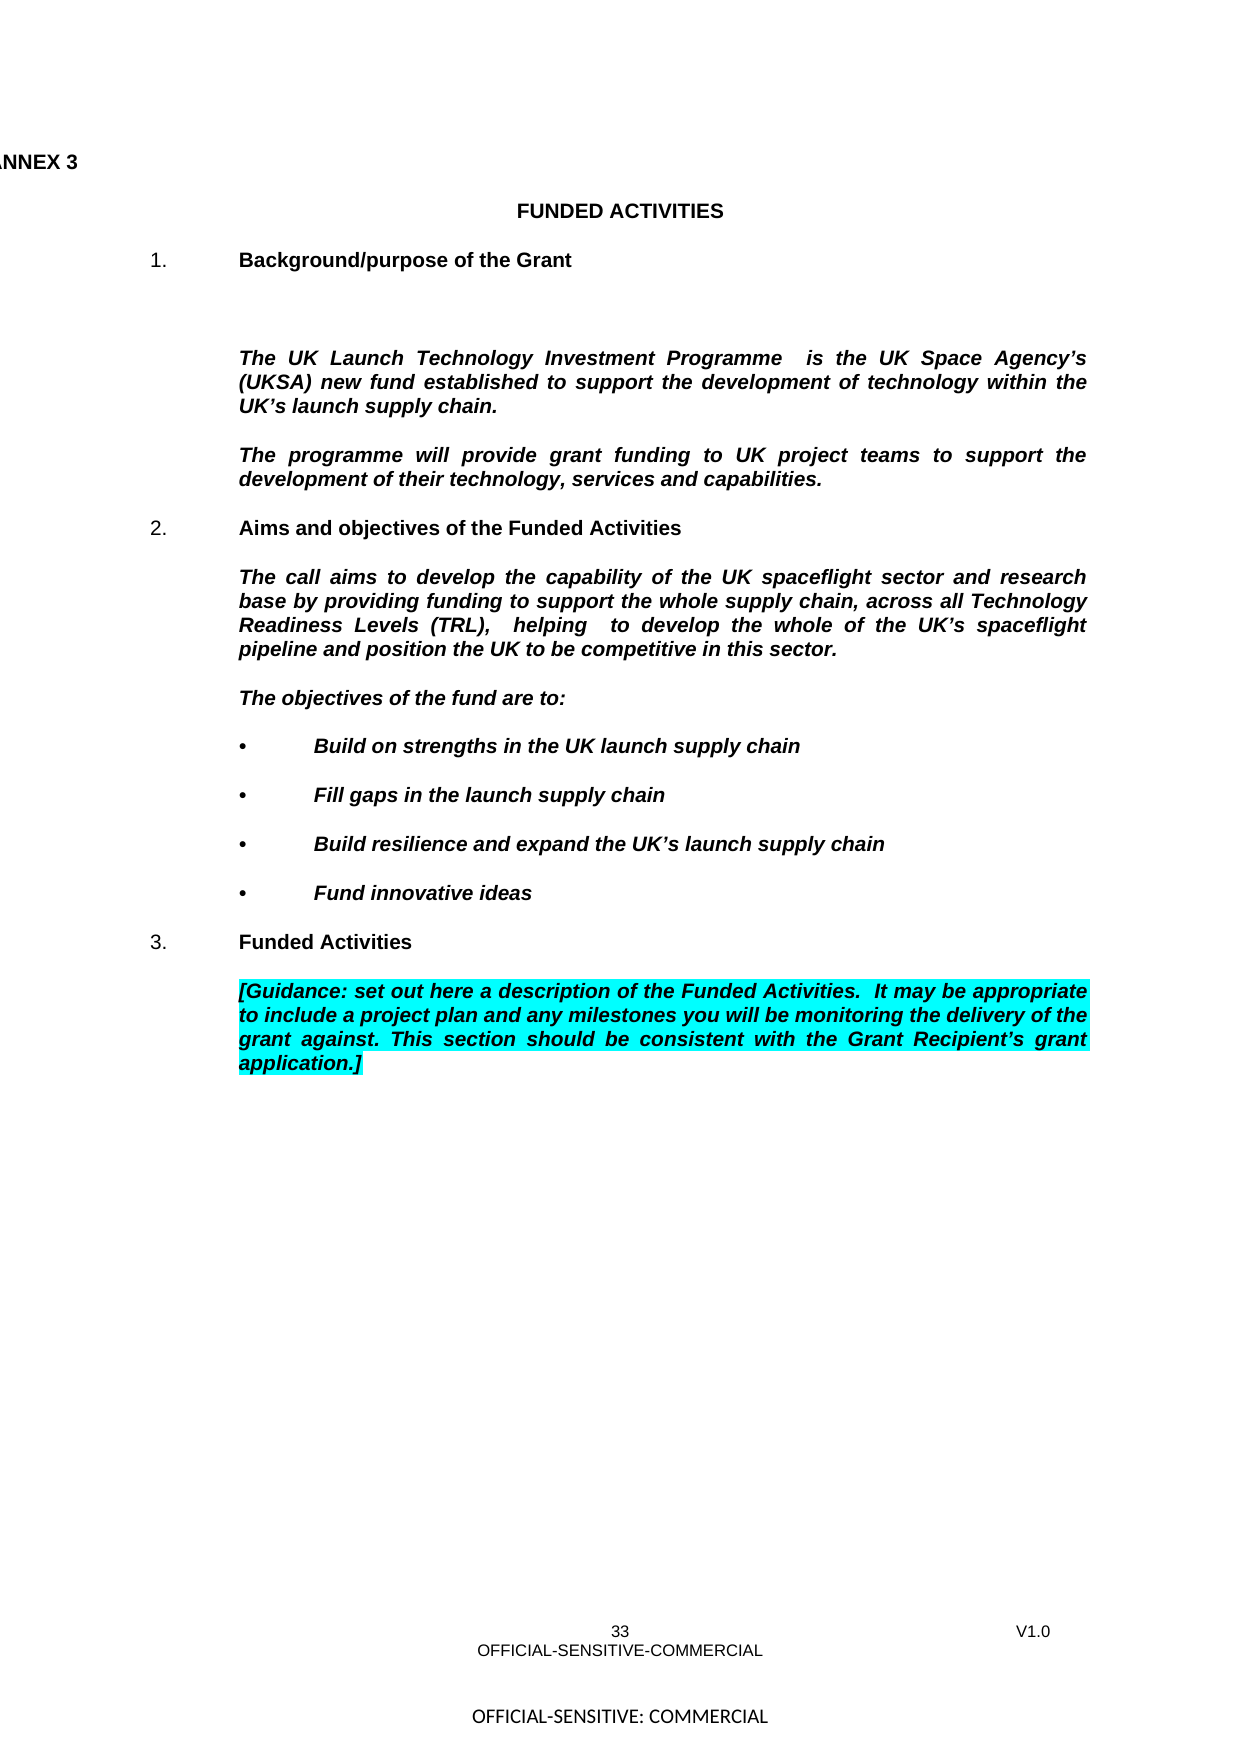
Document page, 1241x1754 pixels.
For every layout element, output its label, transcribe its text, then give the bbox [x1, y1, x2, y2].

text The call aims to develop the capability of the UK spaceflight sector and research base by providing funding to support the whole supply chain, across all Technology Readiness Levels (TRL), helping to develop the whole of the UK’s spaceflight pipeline and position the UK to be competitive in this sector. [239, 564, 1090, 660]
text FUNDED ACTIVITIES [150, 199, 1090, 223]
text The objectives of the fund are to: [239, 685, 1090, 709]
text [Guidance: set out here a description of the Funded Activities. It may be appropriate to include a project plan and any milestones you will be monitoring the delivery of the grant against. This section should be consistent with the Grant Recipient’s grant application.] [239, 979, 1090, 1075]
text The programme will provide grant funding to UK project teams to support the development of their technology, services and capabilities. [239, 443, 1090, 491]
text • Build on strengths in the UK launch supply chain [239, 734, 1090, 758]
list Background/purpose of the Grant [150, 248, 1090, 272]
text • Fill gaps in the launch supply chain [239, 783, 1090, 807]
text The UK Launch Technology Investment Programme is the UK Space Agency’s (UKSA) new fund established to support the development of technology within the UK’s launch supply chain. [239, 346, 1090, 418]
list Funded Activities [150, 930, 1090, 954]
text • Fund innovative ideas [239, 881, 1090, 905]
text • Build resilience and expand the UK’s launch supply chain [239, 832, 1090, 856]
list Aims and objectives of the Funded Activities [150, 516, 1090, 539]
